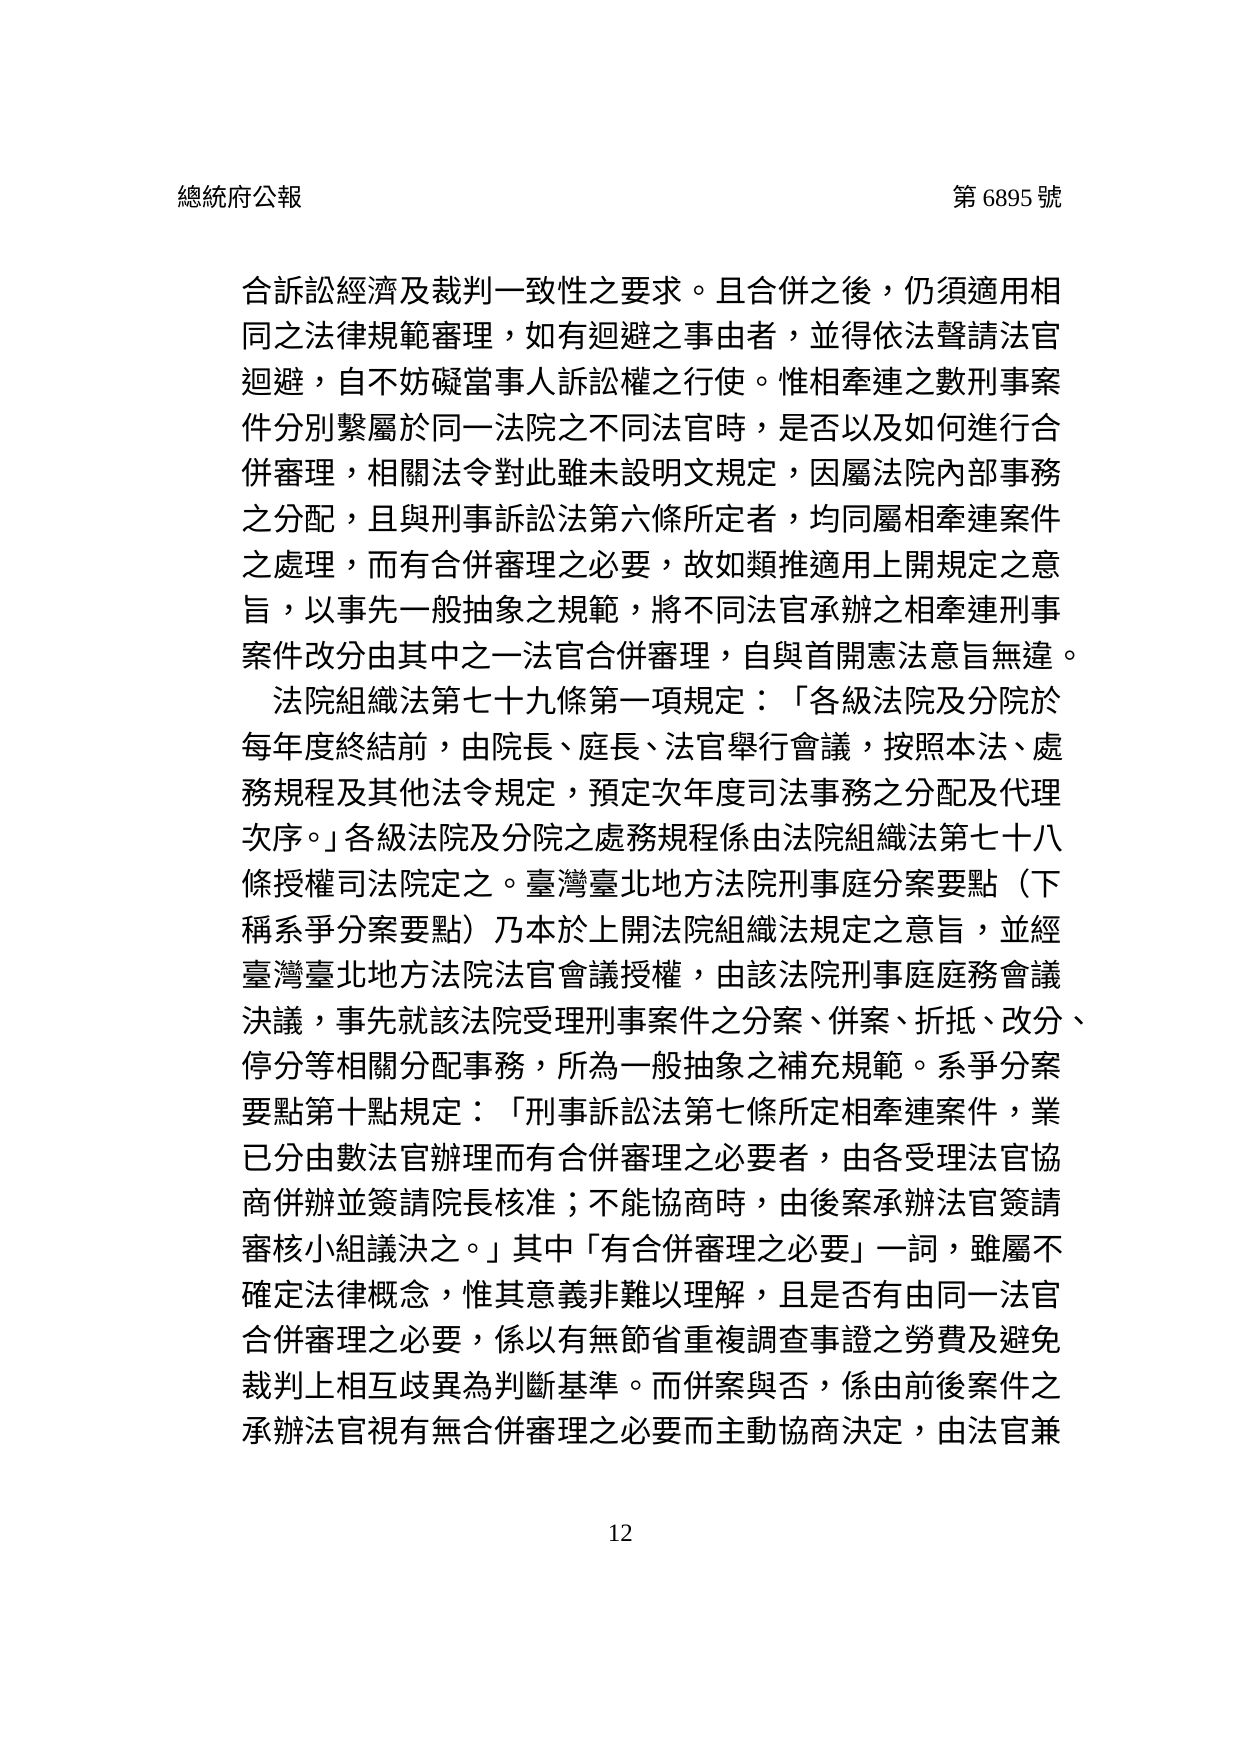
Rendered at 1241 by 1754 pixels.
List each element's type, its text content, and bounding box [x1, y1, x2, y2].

text 法院組織法第七十九條第一項規定：「各級法院及分院於每年度終結前，由院長、庭長、法官舉行會議，按照本法、處務規程及其他法令規定，預定次年度司法事務之分配及代理次序。」各級法院及分院之處務規程係由法院組織法第七十八條授權司法院定之。臺灣臺北地方法院刑事庭分案要點（下稱系爭分案要點）乃本於上開法院組織法規定之意旨，並經臺灣臺北地方法院法官會議授權，由該法院刑事庭庭務會議決議，事先就該法院受理刑事案件之分案、併案、折抵、改分、停分等相關分配事務，所為一般抽象之補充規範。系爭分案要點第十點規定：「刑事訴訟法第七條所定相牽連案件，業已分由數法官辦理而有合併審理之必要者，由各受理法官協商併辦並簽請院長核准；不能協商時，由後案承辦法官簽請審核小組議決之。」其中「有合併審理之必要」一詞，雖屬不確定法律概念，惟其意義非難以理解，且是否有由同一法官合併審理之必要，係以有無節省重複調查事證之勞費及避免裁判上相互歧異為判斷基準。而併案與否，係由前後案件之承辦法官視有無合併審理之必要而主動協商決定，由法官兼任之院長（法院組織法第十三條參照）就各承辦法官之共同決定，審查是否為相牽連案件，以及有無合併審理之必要，決定是否核准。倘院長准予併案，即依照各受理法官協商結果併辦；倘否准併案，則係維持由各受理法官繼續各自承辦案件，故此併案程序之設計尚不影響審判公平與法官對於個案之判斷，並無恣意變更承辦法官或以其他不當方式干涉案件分配作業之可能。復查該分案要點第四十三點規定：「本要點所稱審核小組，由刑事庭各庭長（含代庭長）組成，並以刑一庭庭長為召集人。（第一項）庭長（含代庭長）不能出席者，應指派該庭法官代理之，惟有利害關係之法官應迴避。（第二項）審核小組會議之決議，應以過半數成員之出席及出席成員過半數意見定之；可否同數時，取決於召集人。（第三項）」審核小組係經刑事庭全體法官之授權，由兼庭長之法官（法院組織法第十五條第一項參照）組成，代表全體刑事庭法官行使此等權限。前述各受理法官協商併辦不成時，僅後案承辦法官有權自行簽請審核小組議決併案爭議，審核小組並不能主動決定併案及其承辦法官，且以合議制方式作成決定，此一程序要求，得以避免恣意變更承辦法官。是綜觀該分案要點第十點後段及第四十三點之規定，難謂有違反明確性之要求，亦不致違反公平審判與審判獨立之憲法意旨。 [241, 676, 1063, 1452]
text 訴訟案件分配特定法官後，因承辦法官調職、升遷、辭職、退休或其他因案件性質等情形，而改分或合併由其他法官承辦，乃法院審判實務上所不可避免。按刑事訴訟法第七條規定：「有左列情形之一者，為相牽連之案件：一、一人犯數罪者。二、數人共犯一罪或數罪者。三、數人同時在同一處所各別犯罪者。四、犯與本罪有關係之藏匿人犯、湮滅證據、偽證、贓物各罪者。」第六條規定：「數同級法院管轄之案件相牽連者，得合併由其中一法院管轄。（第一項）前項情形，如各案件已繫屬於數法院者，經各該法院之同意，得以裁定將其案件移送於一法院合併審判之。有不同意者，由共同之直接上級法院裁定之。（第二項）不同級法院管轄之案件相牽連者，得合併由其上級法院管轄。已繫屬於下級法院者，其上級法院得以裁定命其移送上級法院合併審判。但第七條第三款之情形，不在此限。（第三項）」上開第六條規定相牽連刑事案件分別繫屬於有管轄權之不同法院時，得合併由其中一法院管轄，旨在避免重複調查事證之勞費及裁判之歧異，符合訴訟經濟及裁判一致性之要求。且合併之後，仍須適用相同之法律規範審理，如有迴避之事由者，並得依法聲請法官迴避，自不妨礙當事人訴訟權之行使。惟相牽連之數刑事案件分別繫屬於同一法院之不同法官時，是否以及如何進行合併審理，相關法令對此雖未設明文規定，因屬法院內部事務之分配，且與刑事訴訟法第六條所定者，均同屬相牽連案件之處理，而有合併審理之必要，故如類推適用上開規定之意旨，以事先一般抽象之規範，將不同法官承辦之相牽連刑事案件改分由其中之一法官合併審理，自與首開憲法意旨無違。 [241, 266, 1063, 676]
